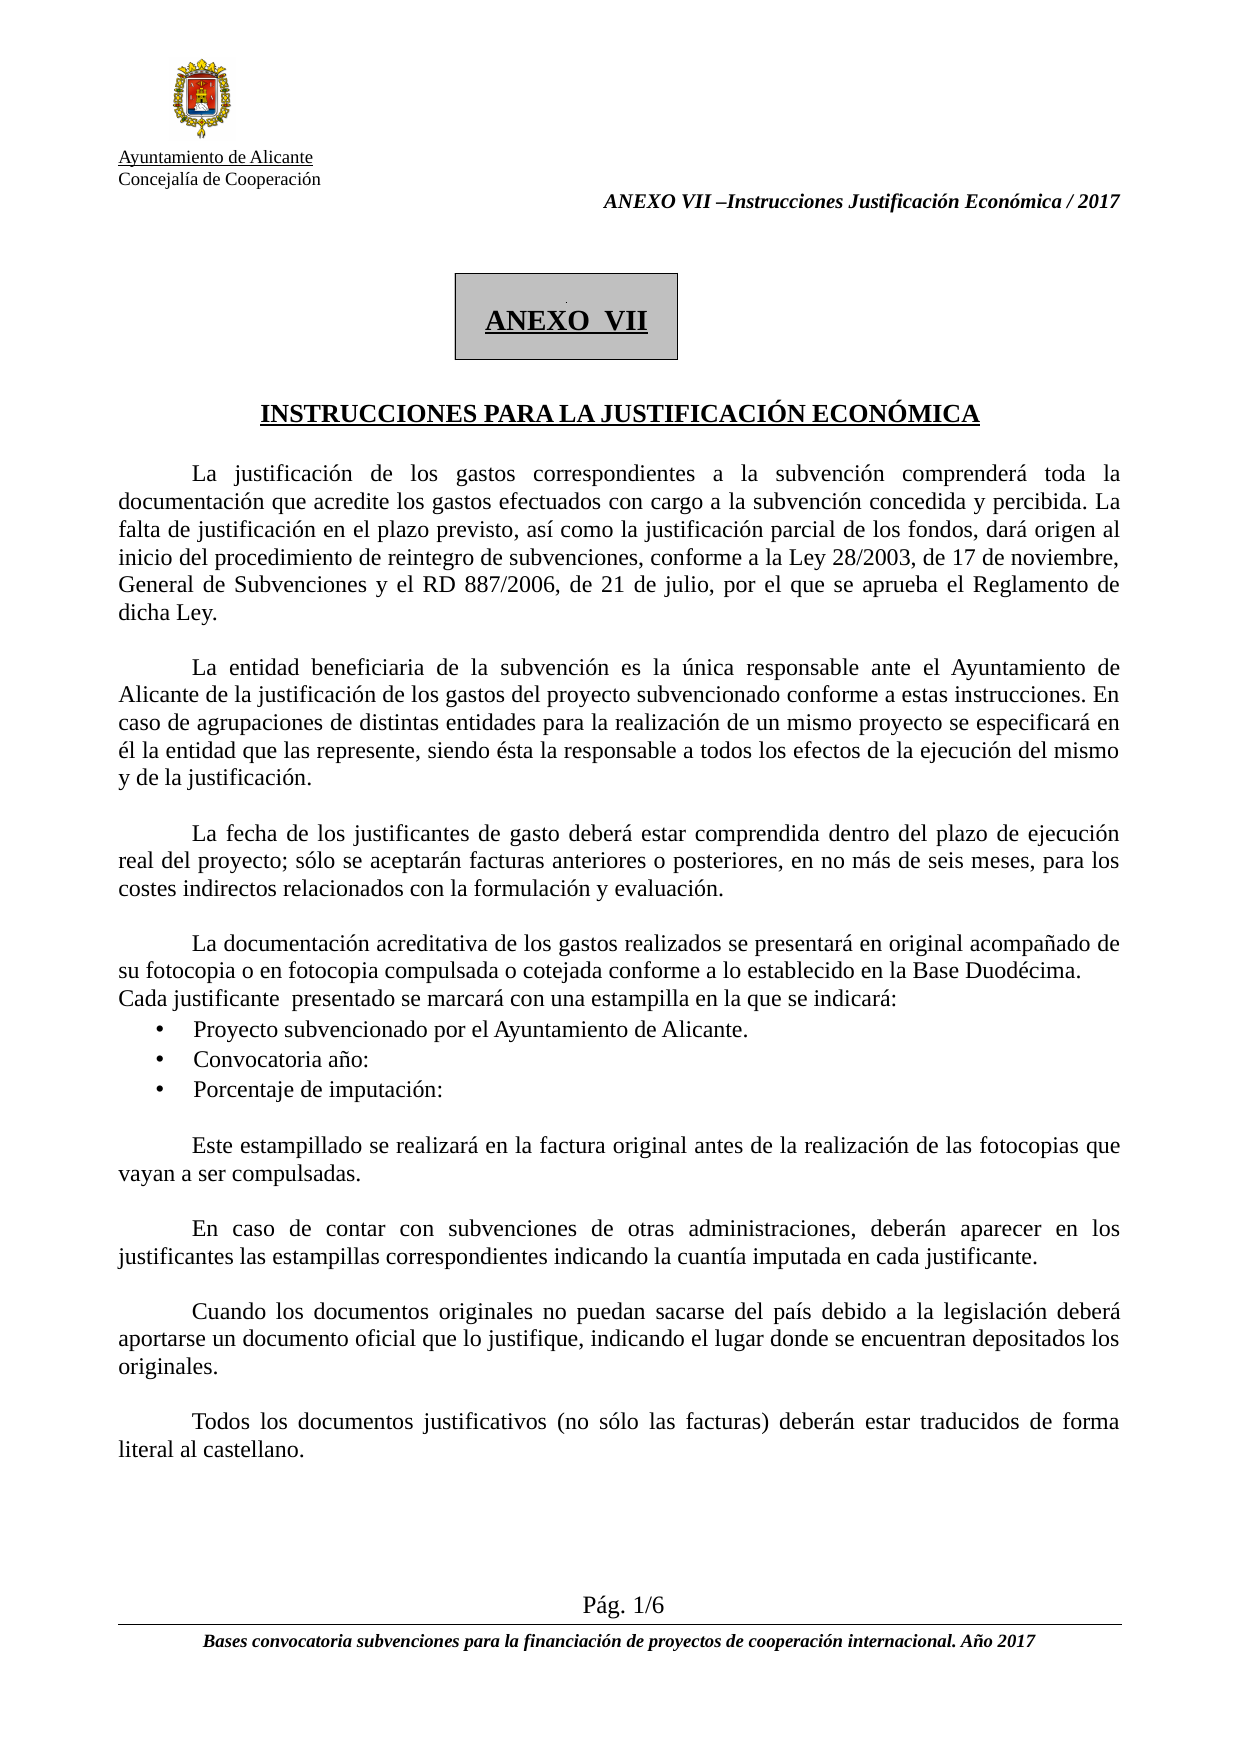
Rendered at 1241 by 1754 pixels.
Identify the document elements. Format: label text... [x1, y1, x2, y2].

subtitle ANEXO VII [471, 303, 661, 337]
picture [168, 57, 236, 141]
list Convocatoria año: [156, 1045, 1122, 1073]
text Cada justificante presentado se marcará con una estampilla en la que se indicará: [118, 984, 1122, 1012]
text Todos los documentos justificativos (no sólo las facturas) deberán estar traducidos de forma literal al castellano. [118, 1407, 1122, 1462]
text La documentación acreditativa de los gastos realizados se presentará en original acompañado de su fotocopia o en fotocopia compulsada o cotejada conforme a lo establecido en la Base Duodécima. [118, 929, 1122, 984]
list Porcentaje de imputación: [156, 1075, 1122, 1102]
text La entidad beneficiaria de la subvención es la única responsable ante el Ayuntamiento de Alicante de la justificación de los gastos del proyecto subvencionado conforme a estas instrucciones. En caso de agrupaciones de distintas entidades para la realización de un mismo proyecto se especificará en él la entidad que las represente, siendo ésta la responsable a todos los efectos de la ejecución del mismo y de la justificación. [118, 653, 1122, 791]
text En caso de contar con subvenciones de otras administraciones, deberán aparecer en los justificantes las estampillas correspondientes indicando la cuantía imputada en cada justificante. [118, 1214, 1122, 1269]
list Proyecto subvencionado por el Ayuntamiento de Alicante. [156, 1015, 1122, 1042]
text La justificación de los gastos correspondientes a la subvención comprenderá toda la documentación que acredite los gastos efectuados con cargo a la subvención concedida y percibida. La falta de justificación en el plazo previsto, así como la justificación parcial de los fondos, dará origen al inicio del procedimiento de reintegro de subvenciones, conforme a la Ley 28/2003, de 17 de noviembre, General de Subvenciones y el RD 887/2006, de 21 de julio, por el que se aprueba el Reglamento de dicha Ley. [118, 458, 1122, 625]
text Este estampillado se realizará en la factura original antes de la realización de las fotocopias que vayan a ser compulsadas. [118, 1131, 1122, 1186]
text La fecha de los justificantes de gasto deberá estar comprendida dentro del plazo de ejecución real del proyecto; sólo se aceptarán facturas anteriores o posteriores, en no más de seis meses, para los costes indirectos relacionados con la formulación y evaluación. [118, 818, 1122, 901]
text Cuando los documentos originales no puedan sacarse del país debido a la legislación deberá aportarse un documento oficial que lo justifique, indicando el lugar donde se encuentran depositados los originales. [118, 1297, 1122, 1380]
text INSTRUCCIONES PARA LA JUSTIFICACIÓN ECONÓMICA [118, 398, 1122, 428]
